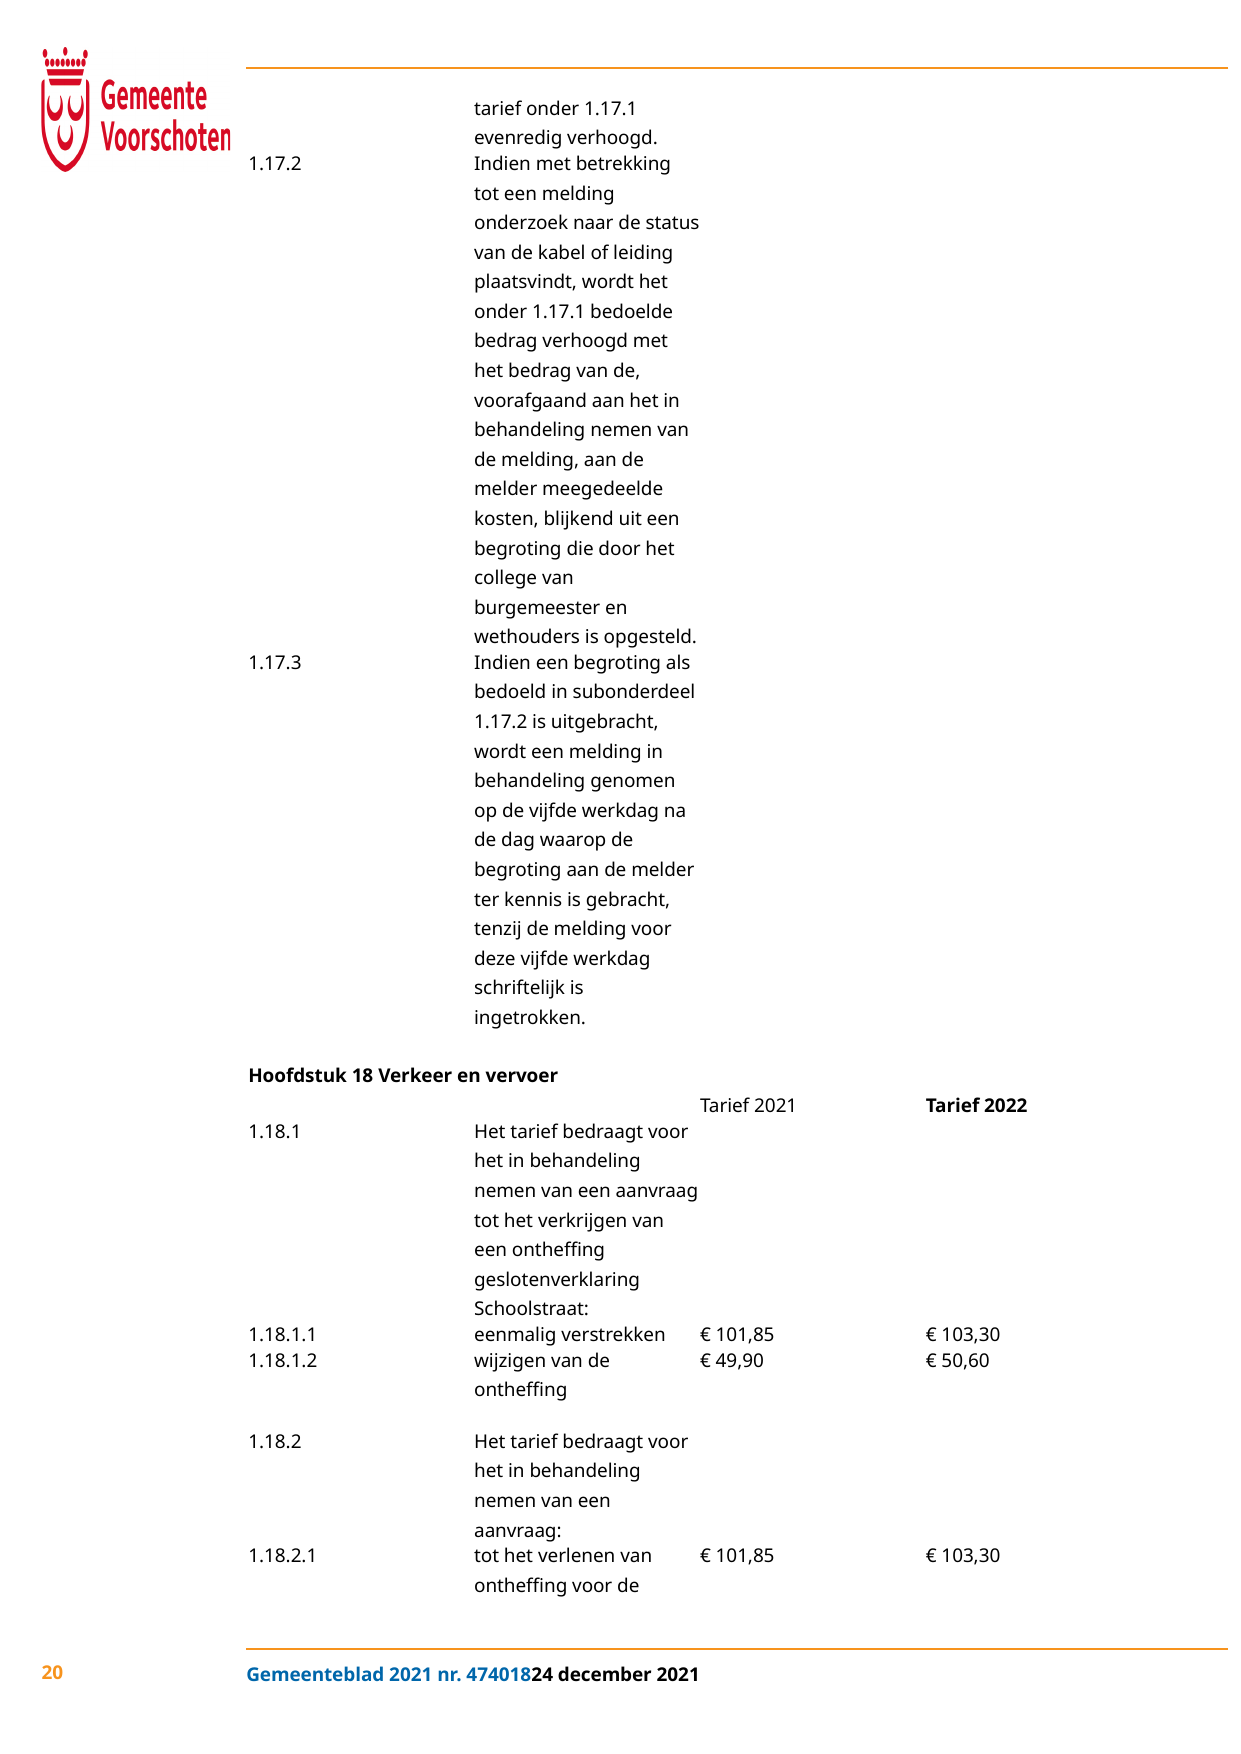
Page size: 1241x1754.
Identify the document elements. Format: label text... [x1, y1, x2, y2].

table_cell 1.18.1.2 [248, 1347, 474, 1402]
table_cell [700, 1428, 926, 1543]
table_cell [926, 150, 1152, 649]
table_cell Het tarief bedraagt voor het in behandeling nemen van een aanvraag tot het verkrijgen van een ontheffing geslotenverklaring Schoolstraat: [474, 1118, 700, 1321]
table_cell [248, 95, 474, 150]
table_cell [474, 1403, 700, 1428]
table_cell 1.18.2.1 [248, 1543, 474, 1598]
table_cell € 103,30 [926, 1543, 1152, 1598]
table_cell € 50,60 [926, 1347, 1152, 1402]
table_cell € 101,85 [700, 1543, 926, 1598]
table_cell [248, 1403, 474, 1428]
table_cell eenmalig verstrekken [474, 1321, 700, 1347]
table_cell € 103,30 [926, 1321, 1152, 1347]
table_cell € 49,90 [700, 1347, 926, 1402]
table_cell [700, 150, 926, 649]
picture [41, 47, 231, 172]
table_cell [926, 1118, 1152, 1321]
table_cell Indien met betrekking tot een melding onderzoek naar de status van de kabel of leiding plaatsvindt, wordt het onder 1.17.1 bedoelde bedrag verhoogd met het bedrag van de, voorafgaand aan het in behandeling nemen van de melding, aan de melder meegedeelde kosten, blijkend uit een begroting die door het college van burgemeester en wethouders is opgesteld. [474, 150, 700, 649]
table_cell [700, 1403, 926, 1428]
table_cell 1.17.2 [248, 150, 474, 649]
table_cell 1.18.2 [248, 1428, 474, 1543]
table_cell € 101,85 [700, 1321, 926, 1347]
table_cell [700, 1118, 926, 1321]
table_cell [926, 1428, 1152, 1543]
table_cell [926, 1403, 1152, 1428]
table_cell [926, 95, 1152, 150]
table_cell 1.18.1.1 [248, 1321, 474, 1347]
table_cell 1.18.1 [248, 1118, 474, 1321]
table_cell [700, 649, 926, 1030]
table_cell [700, 95, 926, 150]
table_cell tarief onder 1.17.1 evenredig verhoogd. [474, 95, 700, 150]
table_header Tarief 2021 [700, 1093, 926, 1118]
table_header Tarief 2022 [926, 1093, 1152, 1118]
text Hoofdstuk 18 Verkeer en vervoer [248, 1063, 1152, 1088]
table_header [474, 1093, 700, 1118]
table_cell 1.17.3 [248, 649, 474, 1030]
table_header [248, 1093, 474, 1118]
table_cell tot het verlenen van ontheffing voor de [474, 1543, 700, 1598]
table_cell wijzigen van de ontheffing [474, 1347, 700, 1402]
table_cell [926, 649, 1152, 1030]
table_cell Indien een begroting als bedoeld in subonderdeel 1.17.2 is uitgebracht, wordt een melding in behandeling genomen op de vijfde werkdag na de dag waarop de begroting aan de melder ter kennis is gebracht, tenzij de melding voor deze vijfde werkdag schriftelijk is ingetrokken. [474, 649, 700, 1030]
table_cell Het tarief bedraagt voor het in behandeling nemen van een aanvraag: [474, 1428, 700, 1543]
